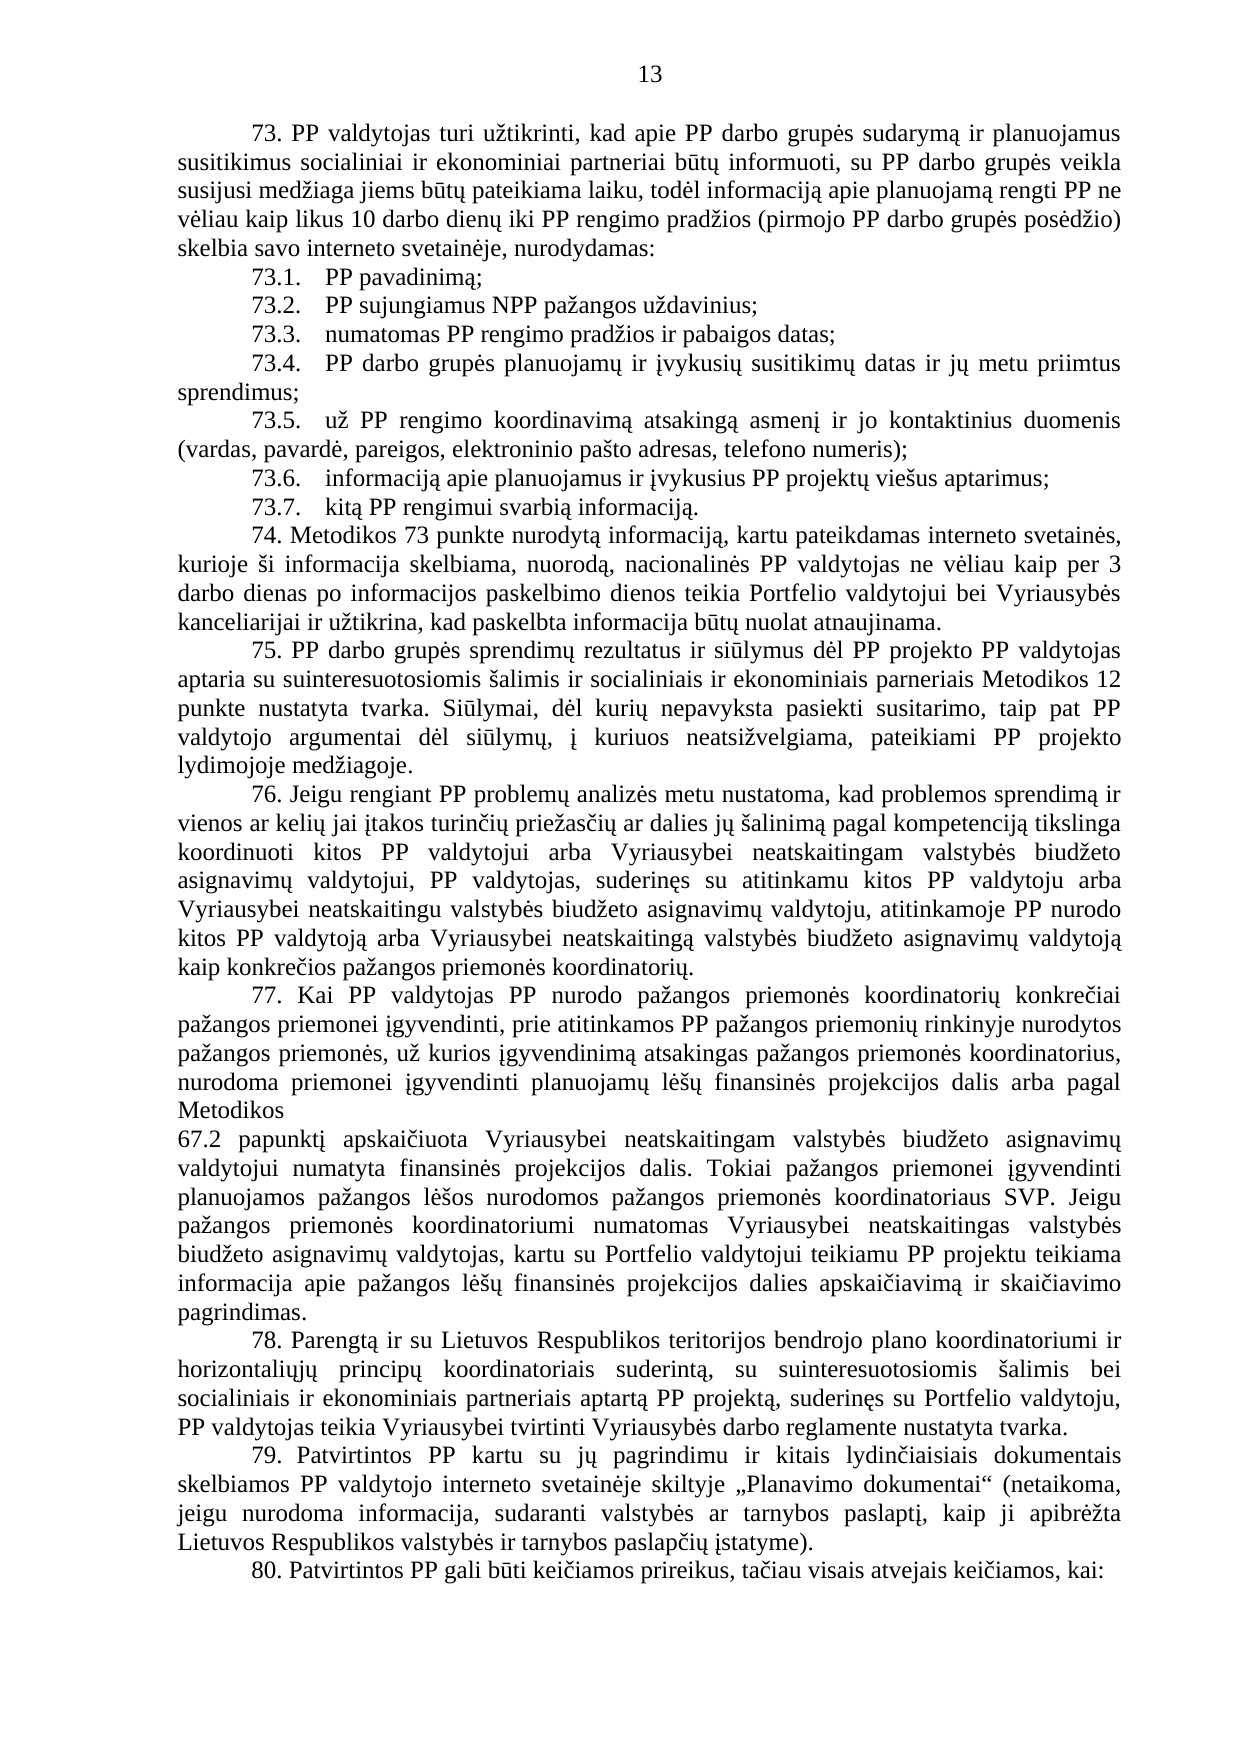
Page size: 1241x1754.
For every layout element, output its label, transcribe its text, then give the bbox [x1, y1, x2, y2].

text 73.7. kitą PP rengimui svarbią informaciją. [177, 492, 1122, 521]
text 80. Patvirtintos PP gali būti keičiamos prireikus, tačiau visais atvejais keičiamos, kai: [177, 1556, 1122, 1584]
text 73.6. informaciją apie planuojamus ir įvykusius PP projektų viešus aptarimus; [177, 463, 1122, 492]
text 79. Patvirtintos PP kartu su jų pagrindimu ir kitais lydinčiaisiais dokumentais skelbiamos PP valdytojo interneto svetainėje skiltyje „Planavimo dokumentai“ (netaikoma, jeigu nurodoma informacija, sudaranti valstybės ar tarnybos paslaptį, kaip ji apibrėžta Lietuvos Respublikos valstybės ir tarnybos paslapčių įstatyme). [177, 1441, 1122, 1556]
text 73.1. PP pavadinimą; [177, 262, 1122, 291]
text 75. PP darbo grupės sprendimų rezultatus ir siūlymus dėl PP projekto PP valdytojas aptaria su suinteresuotosiomis šalimis ir socialiniais ir ekonominiais parneriais Metodikos 12 punkte nustatyta tvarka. Siūlymai, dėl kurių nepavyksta pasiekti susitarimo, taip pat PP valdytojo argumentai dėl siūlymų, į kuriuos neatsižvelgiama, pateikiami PP projekto lydimojoje medžiagoje. [177, 636, 1122, 779]
text 73.4. PP darbo grupės planuojamų ir įvykusių susitikimų datas ir jų metu priimtus sprendimus; [177, 348, 1122, 406]
text 77. Kai PP valdytojas PP nurodo pažangos priemonės koordinatorių konkrečiai pažangos priemonei įgyvendinti, prie atitinkamos PP pažangos priemonių rinkinyje nurodytos pažangos priemonės, už kurios įgyvendinimą atsakingas pažangos priemonės koordinatorius, nurodoma priemonei įgyvendinti planuojamų lėšų finansinės projekcijos dalis arba pagal Metodikos 67.2 papunktį apskaičiuota Vyriausybei neatskaitingam valstybės biudžeto asignavimų valdytojui numatyta finansinės projekcijos dalis. Tokiai pažangos priemonei įgyvendinti planuojamos pažangos lėšos nurodomos pažangos priemonės koordinatoriaus SVP. Jeigu pažangos priemonės koordinatoriumi numatomas Vyriausybei neatskaitingas valstybės biudžeto asignavimų valdytojas, kartu su Portfelio valdytojui teikiamu PP projektu teikiama informacija apie pažangos lėšų finansinės projekcijos dalies apskaičiavimą ir skaičiavimo pagrindimas. [177, 981, 1122, 1326]
text 73.3. numatomas PP rengimo pradžios ir pabaigos datas; [177, 319, 1122, 348]
text 73.5. už PP rengimo koordinavimą atsakingą asmenį ir jo kontaktinius duomenis (vardas, pavardė, pareigos, elektroninio pašto adresas, telefono numeris); [177, 406, 1122, 463]
text 73. PP valdytojas turi užtikrinti, kad apie PP darbo grupės sudarymą ir planuojamus susitikimus socialiniai ir ekonominiai partneriai būtų informuoti, su PP darbo grupės veikla susijusi medžiaga jiems būtų pateikiama laiku, todėl informaciją apie planuojamą rengti PP ne vėliau kaip likus 10 darbo dienų iki PP rengimo pradžios (pirmojo PP darbo grupės posėdžio) skelbia savo interneto svetainėje, nurodydamas: [177, 118, 1122, 262]
text 74. Metodikos 73 punkte nurodytą informaciją, kartu pateikdamas interneto svetainės, kurioje ši informacija skelbiama, nuorodą, nacionalinės PP valdytojas ne vėliau kaip per 3 darbo dienas po informacijos paskelbimo dienos teikia Portfelio valdytojui bei Vyriausybės kanceliarijai ir užtikrina, kad paskelbta informacija būtų nuolat atnaujinama. [177, 521, 1122, 636]
text 76. Jeigu rengiant PP problemų analizės metu nustatoma, kad problemos sprendimą ir vienos ar kelių jai įtakos turinčių priežasčių ar dalies jų šalinimą pagal kompetenciją tikslinga koordinuoti kitos PP valdytojui arba Vyriausybei neatskaitingam valstybės biudžeto asignavimų valdytojui, PP valdytojas, suderinęs su atitinkamu kitos PP valdytoju arba Vyriausybei neatskaitingu valstybės biudžeto asignavimų valdytoju, atitinkamoje PP nurodo kitos PP valdytoją arba Vyriausybei neatskaitingą valstybės biudžeto asignavimų valdytoją kaip konkrečios pažangos priemonės koordinatorių. [177, 779, 1122, 981]
text 73.2. PP sujungiamus NPP pažangos uždavinius; [177, 291, 1122, 319]
text 78. Parengtą ir su Lietuvos Respublikos teritorijos bendrojo plano koordinatoriumi ir horizontaliųjų principų koordinatoriais suderintą, su suinteresuotosiomis šalimis bei socialiniais ir ekonominiais partneriais aptartą PP projektą, suderinęs su Portfelio valdytoju, PP valdytojas teikia Vyriausybei tvirtinti Vyriausybės darbo reglamente nustatyta tvarka. [177, 1326, 1122, 1441]
